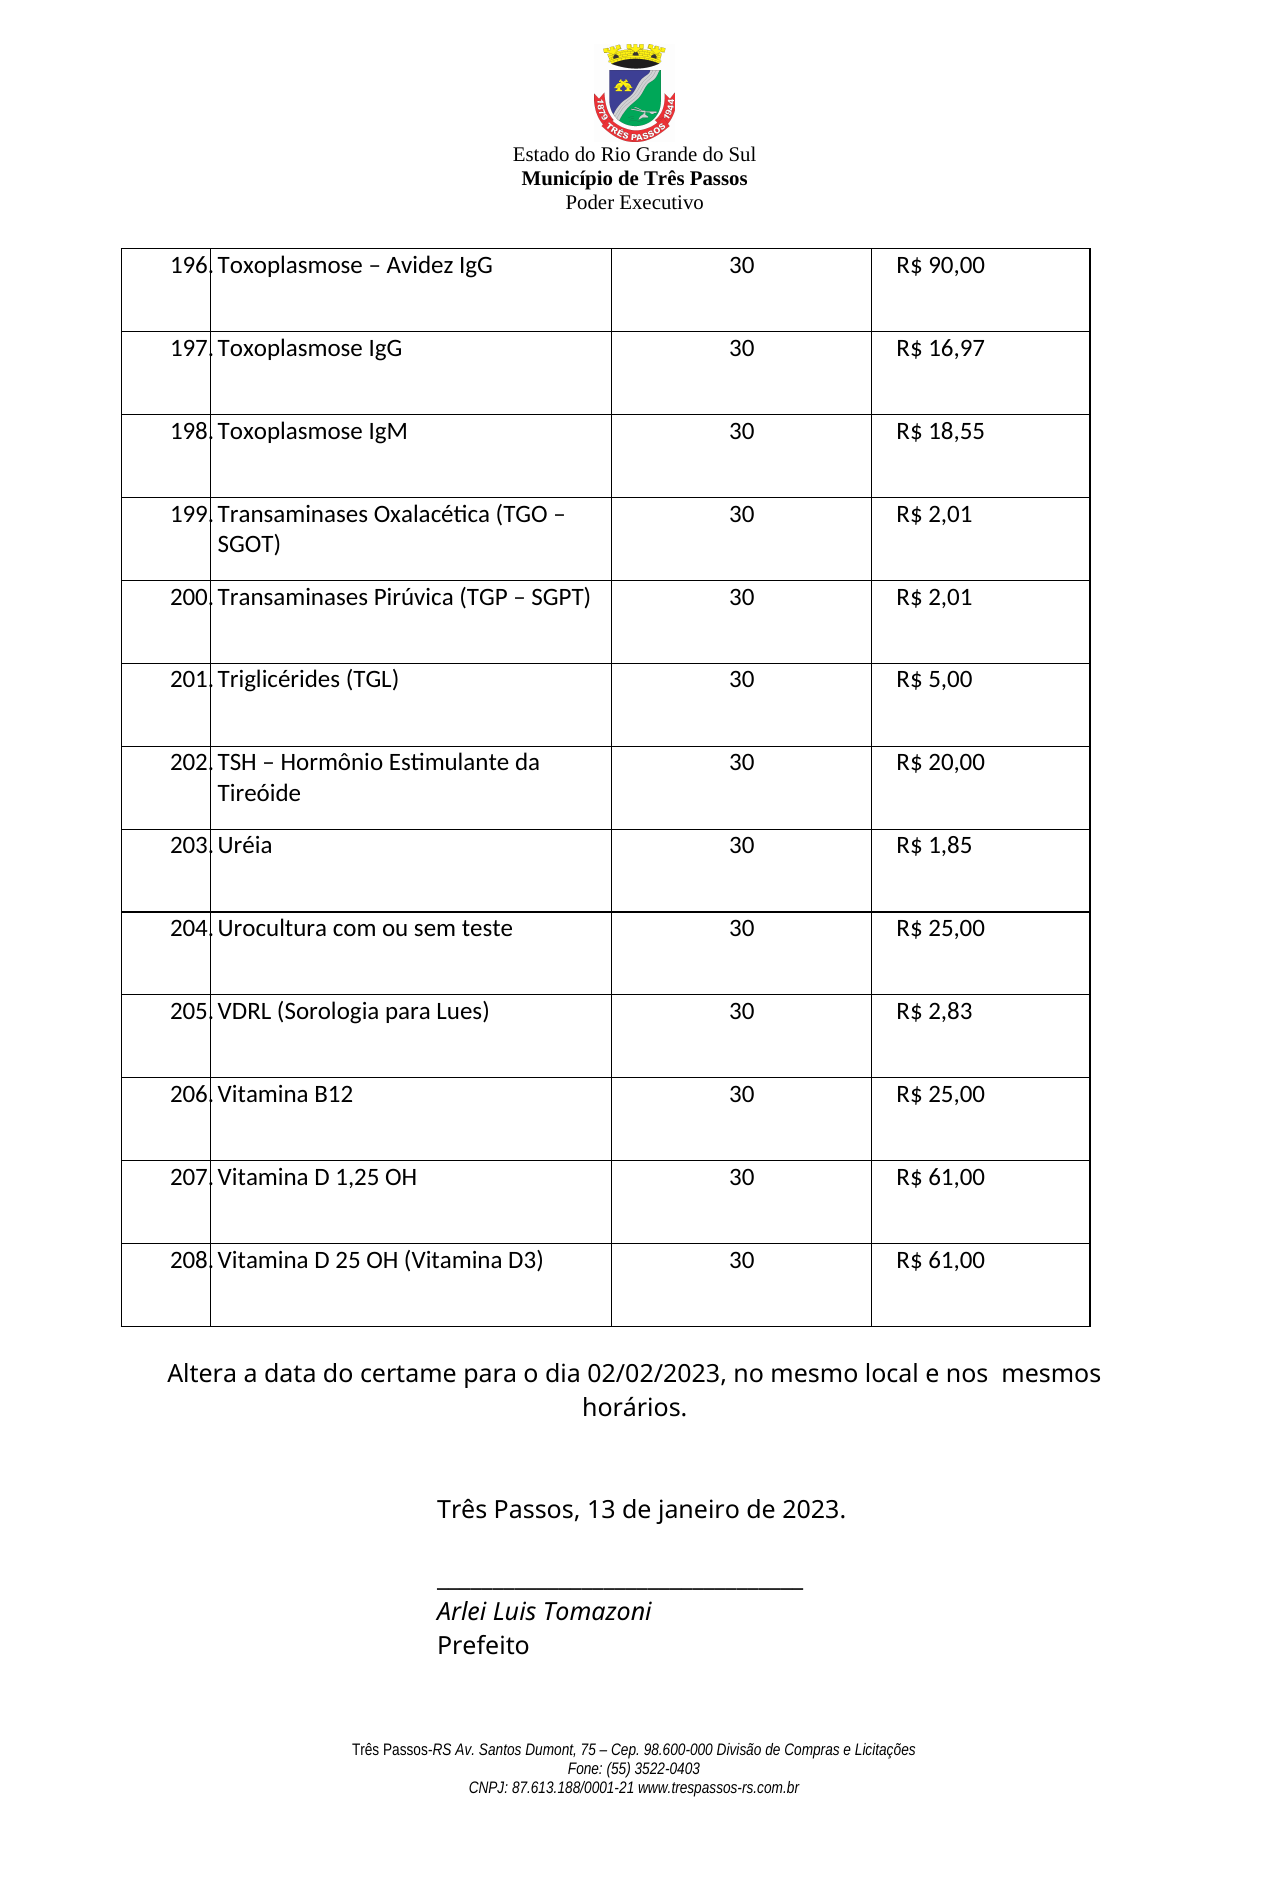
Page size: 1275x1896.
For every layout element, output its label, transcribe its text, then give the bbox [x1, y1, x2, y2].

table_cell 30 [612, 1161, 871, 1243]
table_cell [122, 415, 210, 497]
text Altera a data do certame para o dia 02/02/2023, no mesmo local e nos mesmos horários. [142, 1355, 1127, 1423]
table_cell [122, 332, 210, 414]
table_cell Vitamina D 1,25 OH [211, 1161, 611, 1243]
picture [594, 44, 675, 142]
table_cell R$ 2,01 [872, 581, 1089, 663]
table_cell Vitamina D 25 OH (Vitamina D3) [211, 1244, 611, 1326]
table_cell [122, 995, 210, 1077]
table_cell 30 [612, 1078, 871, 1160]
table_cell [122, 249, 210, 331]
table_cell 30 [612, 664, 871, 746]
table_cell [122, 1078, 210, 1160]
table_cell Transaminases Oxalacética (TGO – SGOT) [211, 498, 611, 580]
table_cell R$ 2,83 [872, 995, 1089, 1077]
text Três Passos, 13 de janeiro de 2023. [142, 1492, 1127, 1526]
table_cell Toxoplasmose – Avidez IgG [211, 249, 611, 331]
table_cell 30 [612, 581, 871, 663]
table_cell R$ 25,00 [872, 1078, 1089, 1160]
table_cell [122, 747, 210, 828]
table_cell R$ 16,97 [872, 332, 1089, 414]
table_cell [122, 913, 210, 994]
table_cell 30 [612, 1244, 871, 1326]
table_cell Uréia [211, 830, 611, 911]
table_cell Triglicérides (TGL) [211, 664, 611, 746]
table_cell Urocultura com ou sem teste [211, 913, 611, 994]
table_cell R$ 2,01 [872, 498, 1089, 580]
subtitle Arlei Luis Tomazoni [142, 1594, 1127, 1628]
table_cell R$ 25,00 [872, 913, 1089, 994]
table_cell 30 [612, 249, 871, 331]
table_cell Transaminases Pirúvica (TGP – SGPT) [211, 581, 611, 663]
subtitle _________________________________ [142, 1560, 1127, 1594]
table_cell R$ 18,55 [872, 415, 1089, 497]
table_cell 30 [612, 332, 871, 414]
table_cell Toxoplasmose IgG [211, 332, 611, 414]
table_cell R$ 20,00 [872, 747, 1089, 828]
table_cell [122, 498, 210, 580]
table_cell R$ 61,00 [872, 1161, 1089, 1243]
table_cell 30 [612, 747, 871, 828]
table_cell 30 [612, 498, 871, 580]
table_cell [122, 1161, 210, 1243]
table_cell 30 [612, 913, 871, 994]
table_cell [122, 664, 210, 746]
table_cell 30 [612, 830, 871, 911]
table_cell R$ 90,00 [872, 249, 1089, 331]
table_cell R$ 5,00 [872, 664, 1089, 746]
table_cell R$ 1,85 [872, 830, 1089, 911]
table_cell R$ 61,00 [872, 1244, 1089, 1326]
table_cell Toxoplasmose IgM [211, 415, 611, 497]
table_cell [122, 830, 210, 911]
table_cell 30 [612, 415, 871, 497]
table_cell [122, 581, 210, 663]
table_cell TSH – Hormônio Estimulante da Tireóide [211, 747, 611, 828]
table_cell VDRL (Sorologia para Lues) [211, 995, 611, 1077]
text Prefeito [142, 1628, 1127, 1662]
table_cell 30 [612, 995, 871, 1077]
table_cell Vitamina B12 [211, 1078, 611, 1160]
table_cell [122, 1244, 210, 1326]
